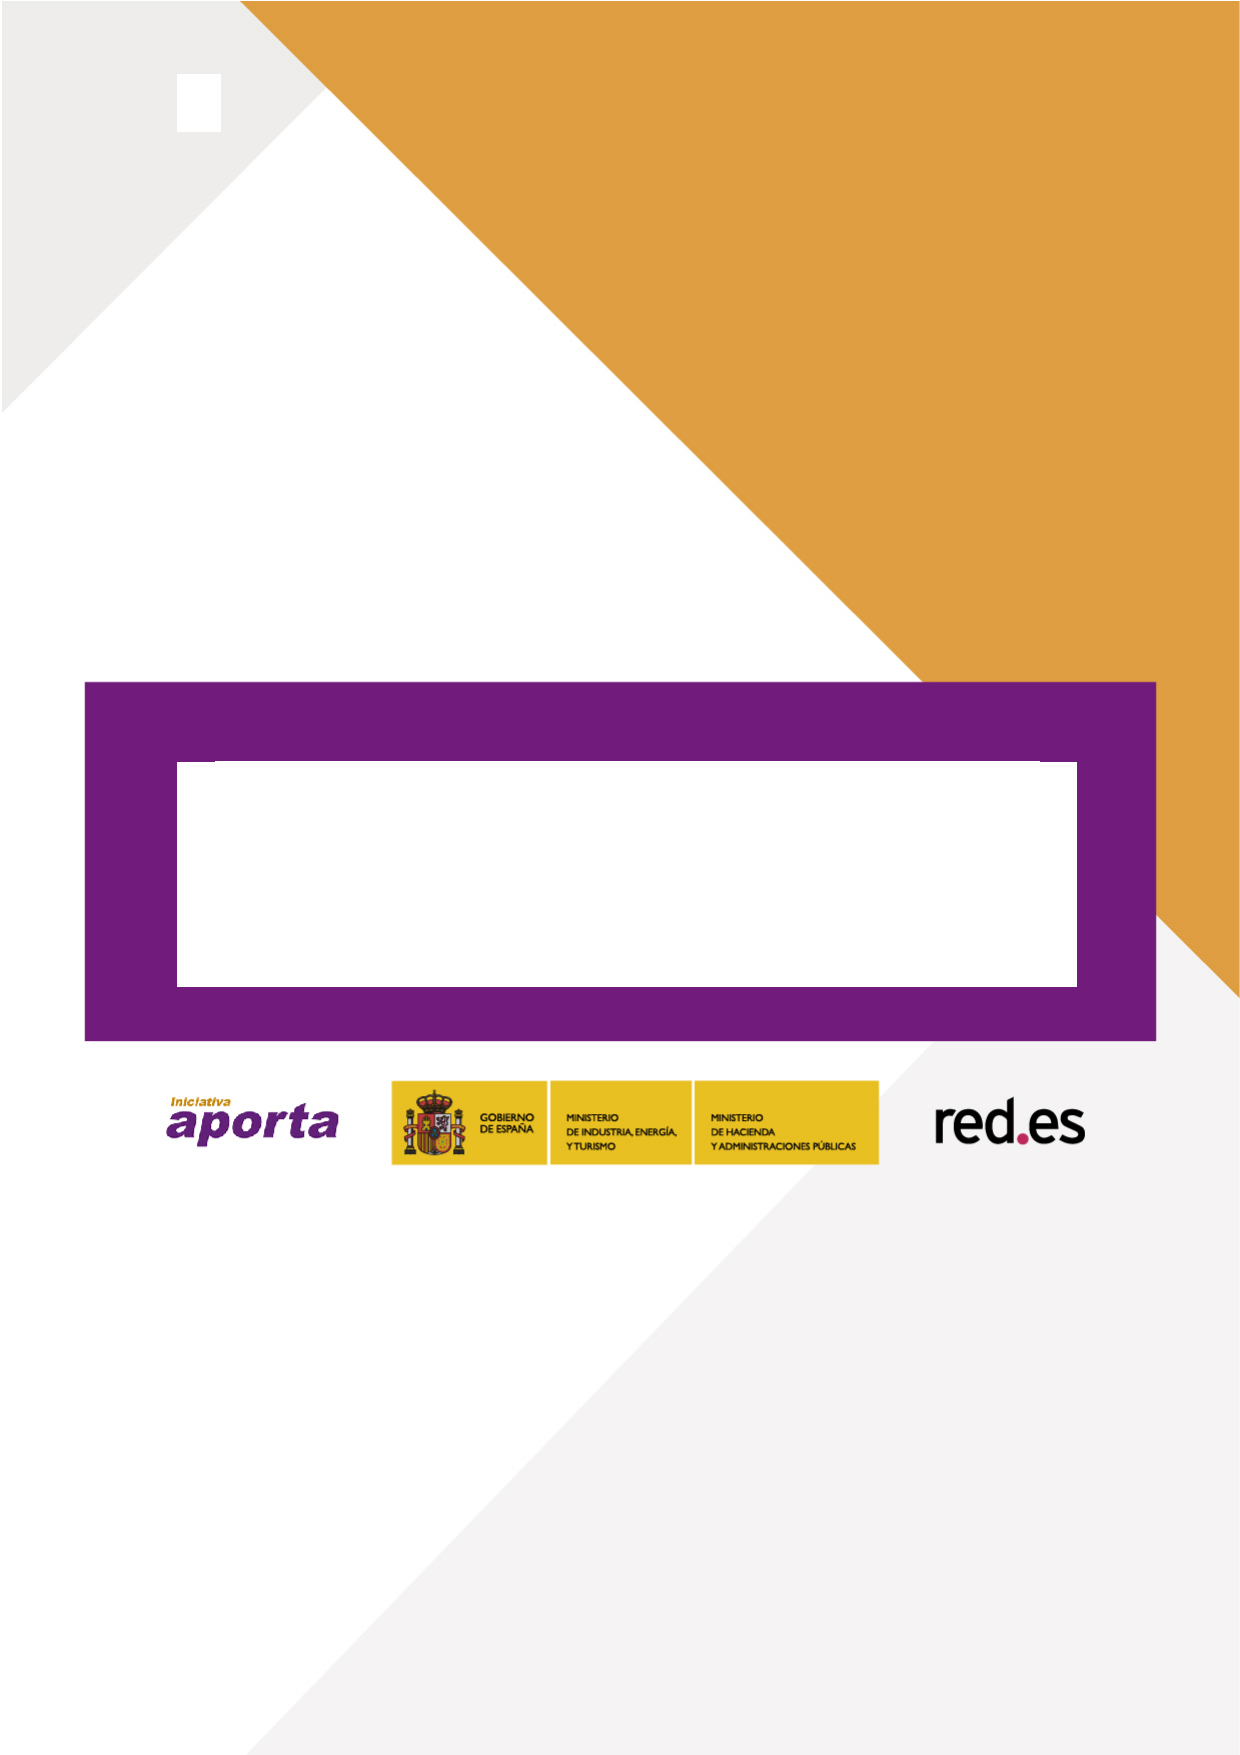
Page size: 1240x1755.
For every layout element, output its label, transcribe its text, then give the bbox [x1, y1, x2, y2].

text Agosto 2016 [230, 938, 1025, 978]
text planes open data sectoriales [230, 853, 1025, 910]
text Guía metodológica para [230, 768, 1025, 825]
